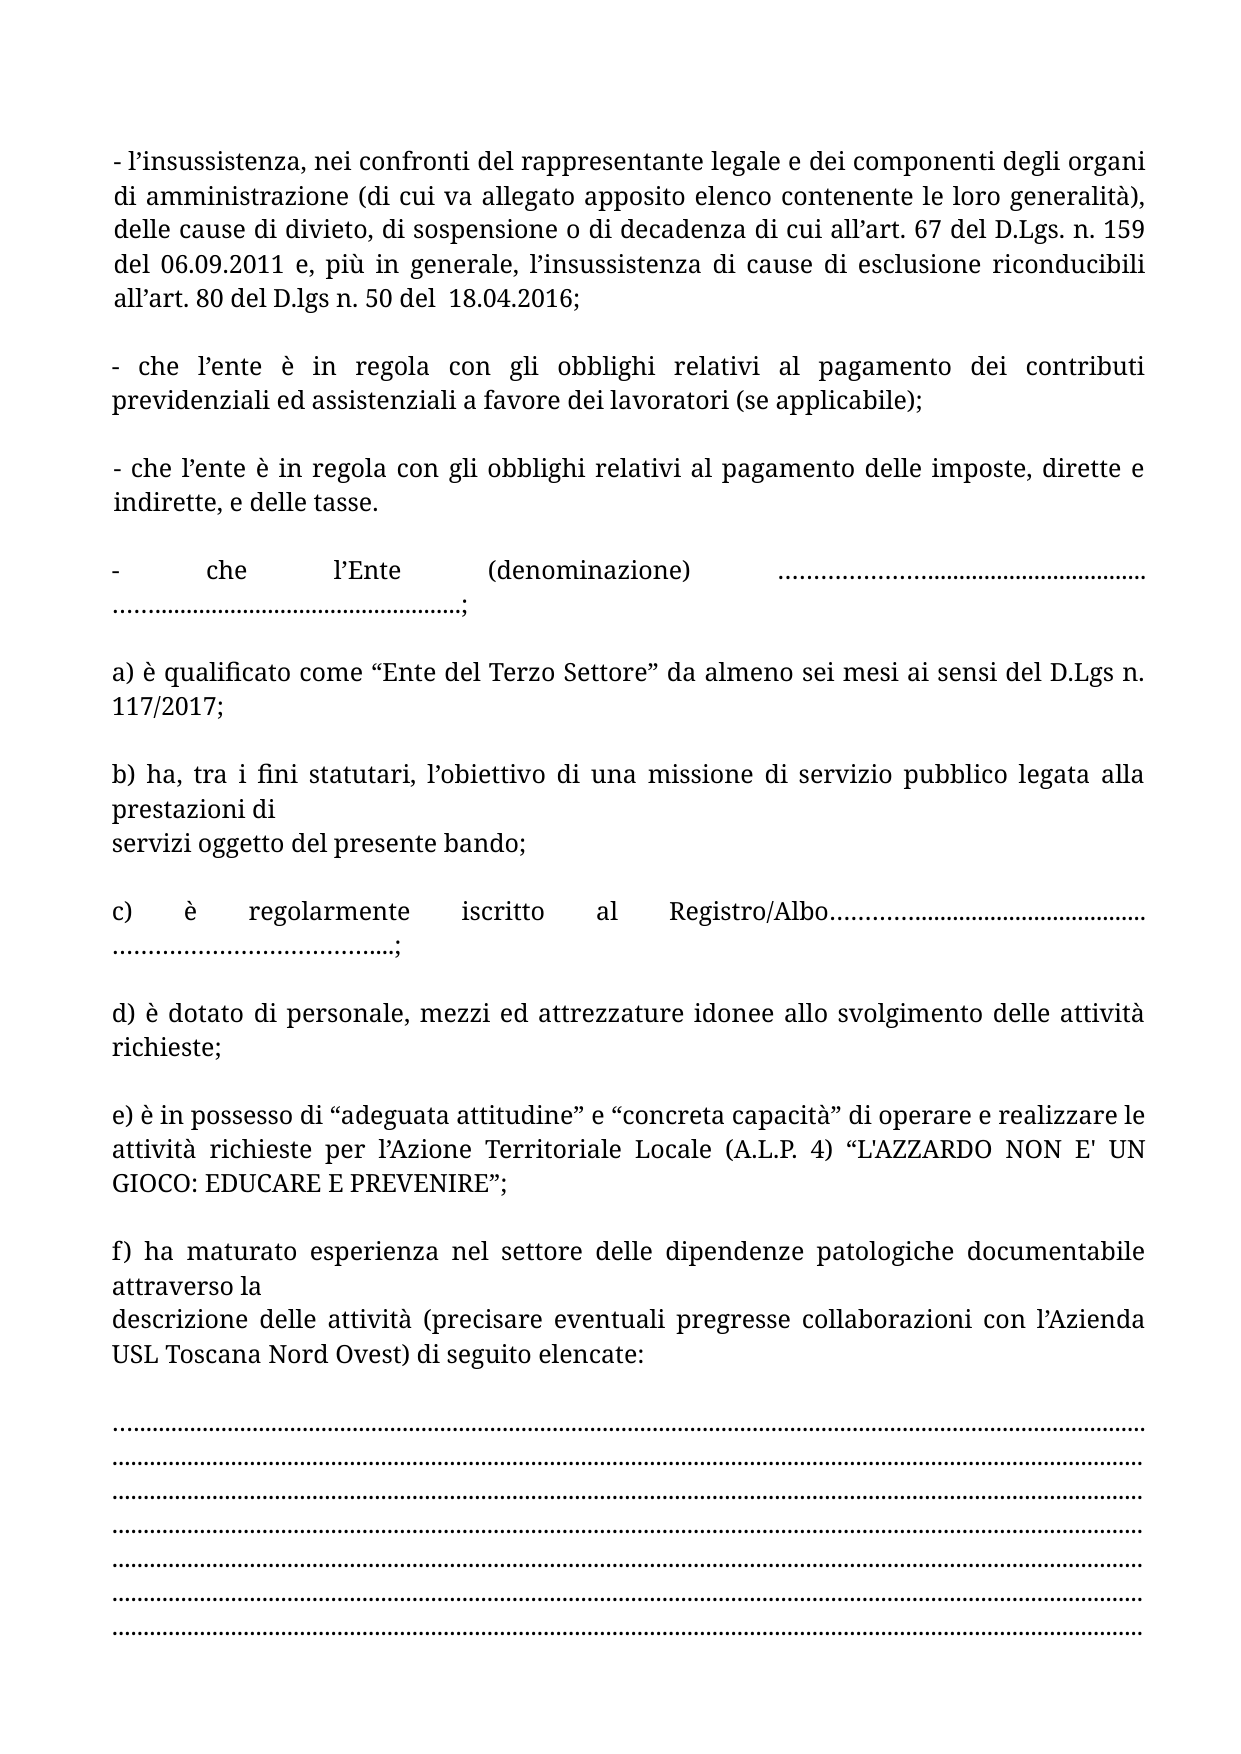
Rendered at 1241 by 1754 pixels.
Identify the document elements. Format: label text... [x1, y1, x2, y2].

text descrizione delle attività (precisare eventuali pregresse collaborazioni con l’Azienda USL Toscana Nord Ovest) di seguito elencate: [112, 1302, 1147, 1370]
text a) è qualificato come “Ente del Terzo Settore” da almeno sei mesi ai sensi del D.Lgs n. 117/2017; [112, 655, 1147, 723]
text servizi oggetto del presente bando; [112, 825, 1147, 859]
text - l’insussistenza, nei confronti del rappresentante legale e dei componenti degli organi di amministrazione (di cui va allegato apposito elenco contenente le loro generalità), delle cause di divieto, di sospensione o di decadenza di cui all’art. 67 del D.Lgs. n. 159 del 06.09.2011 e, più in generale, l’insussistenza di cause di esclusione riconducibili all’art. 80 del D.lgs n. 50 del 18.04.2016; [113, 144, 1147, 314]
text b) ha, tra i fini statutari, l’obiettivo di una missione di servizio pubblico legata alla prestazioni di [112, 757, 1147, 825]
text e) è in possesso di “adeguata attitudine” e “concreta capacità” di operare e realizzare le attività richieste per l’Azione Territoriale Locale (A.L.P. 4) “L'AZZARDO NON E' UN GIOCO: EDUCARE E PREVENIRE”; [112, 1098, 1147, 1200]
text f) ha maturato esperienza nel settore delle dipendenze patologiche documentabile attraverso la [112, 1234, 1147, 1302]
text c) è regolarmente iscritto al Registro/Albo………….....................................………………………………....; [112, 893, 1147, 962]
text - che l’ente è in regola con gli obblighi relativi al pagamento dei contributi previdenziali ed assistenziali a favore dei lavoratori (se applicabile); [112, 348, 1147, 417]
text d) è dotato di personale, mezzi ed attrezzature idonee allo svolgimento delle attività richieste; [112, 996, 1147, 1064]
text - che l’Ente (denominazione) …………………...................................…….................................................; [112, 553, 1147, 621]
text …................................................................................................................................................................................................................................................................................................................................................................................................................................................................................................................................................................................................................................................................................................................................................................................................................................................................................................................................................................................................................................................................................................................................................................................................ [112, 1404, 1147, 1643]
text - che l’ente è in regola con gli obblighi relativi al pagamento delle imposte, dirette e indirette, e delle tasse. [113, 451, 1147, 519]
